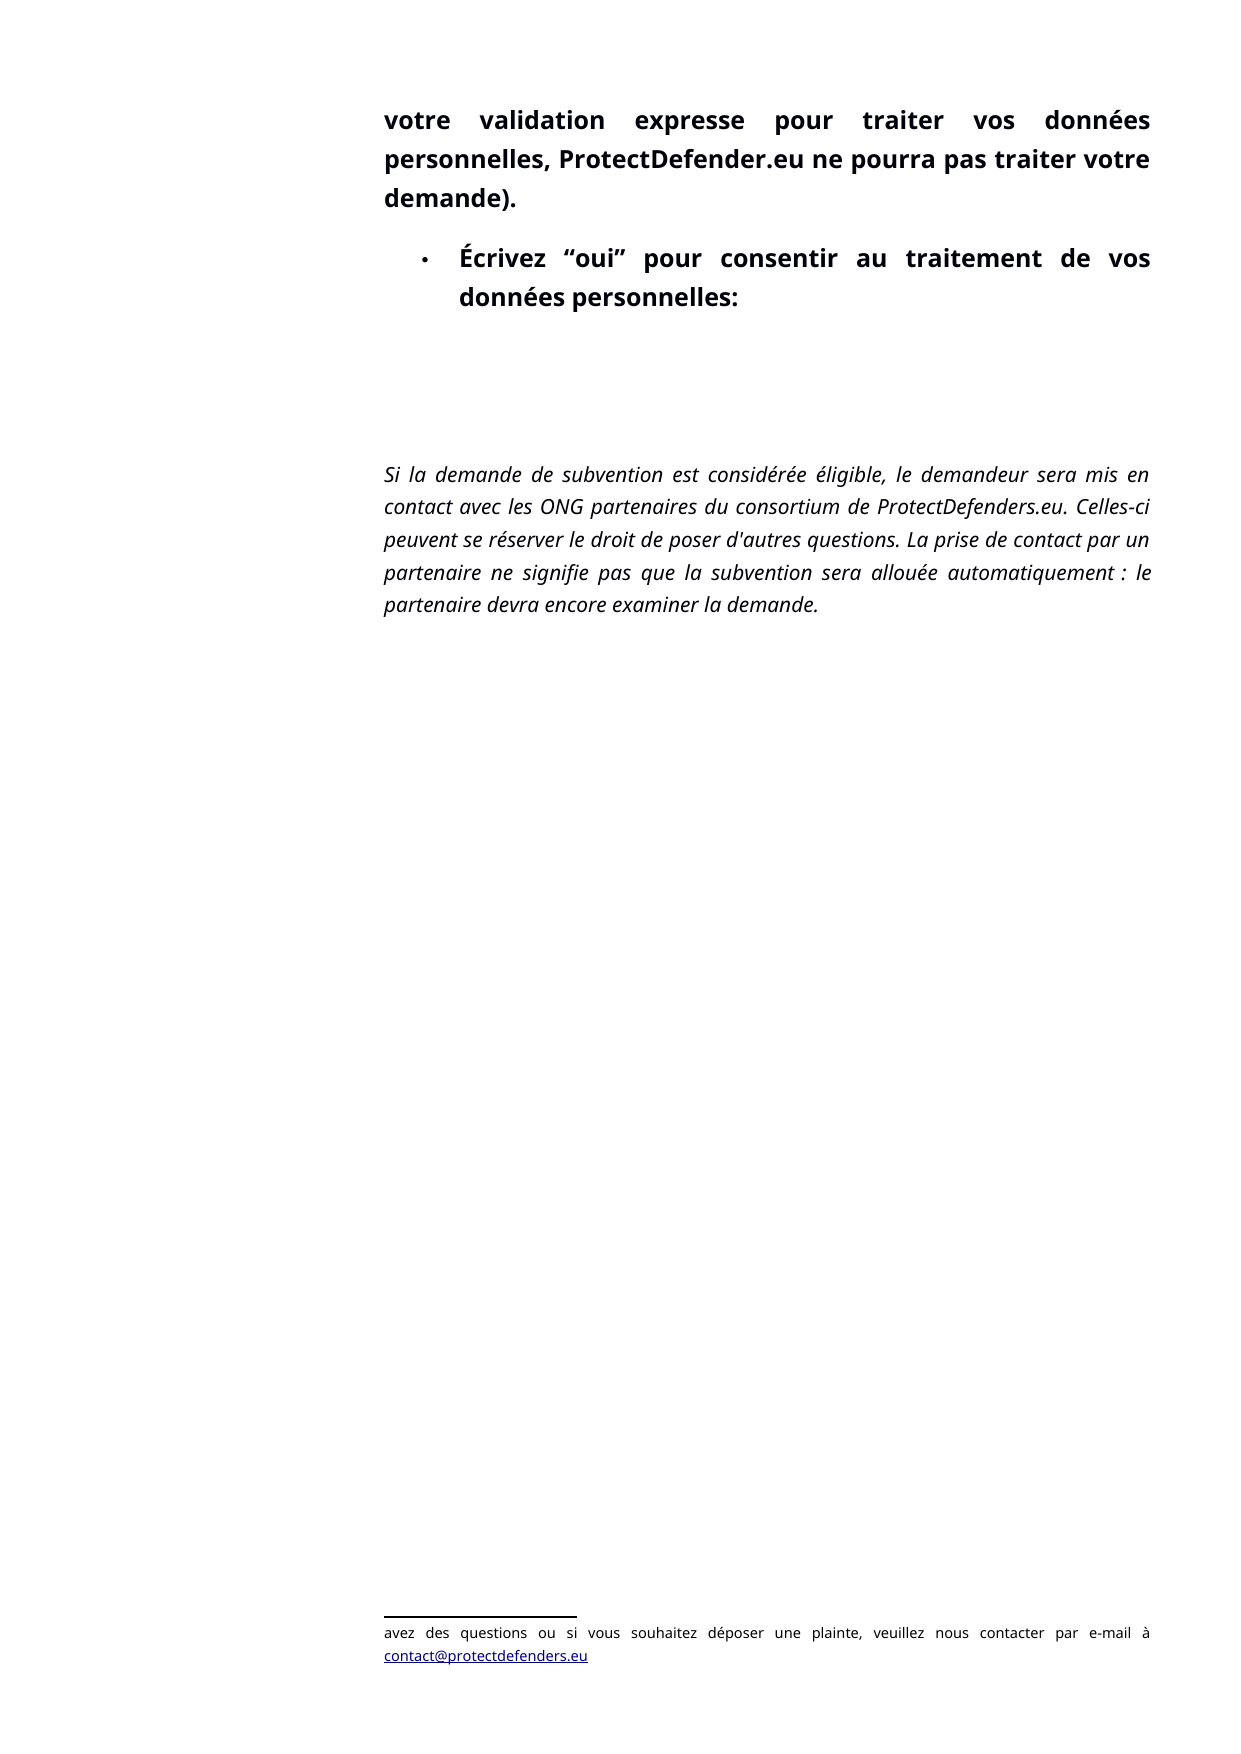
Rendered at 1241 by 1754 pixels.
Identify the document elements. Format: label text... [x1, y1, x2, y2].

list Écrivez “oui” pour consentir au traitement de vos données personnelles: [421, 241, 1152, 314]
text Si la demande de subvention est considérée éligible, le demandeur sera mis en contact avec les ONG partenaires du consortium de ProtectDefenders.eu. Celles-ci peuvent se réserver le droit de poser d'autres questions. La prise de contact par un partenaire ne signifie pas que la subvention sera allouée automatiquement : le partenaire devra encore examiner la demande. [384, 460, 1152, 619]
text 9) J’accepte le traitement de mes données aux fins de cette demande, conformément à la politique de confidentialité et de protection des données de ProtectDefenders.eu (sans votre validation expresse pour traiter vos données personnelles, ProtectDefender.eu ne pourra pas traiter votre demande). [384, 102, 1152, 215]
text avez des questions ou si vous souhaitez déposer une plainte, veuillez nous contacter par e-mail à contact@protectdefenders.eu [384, 1623, 1152, 1665]
